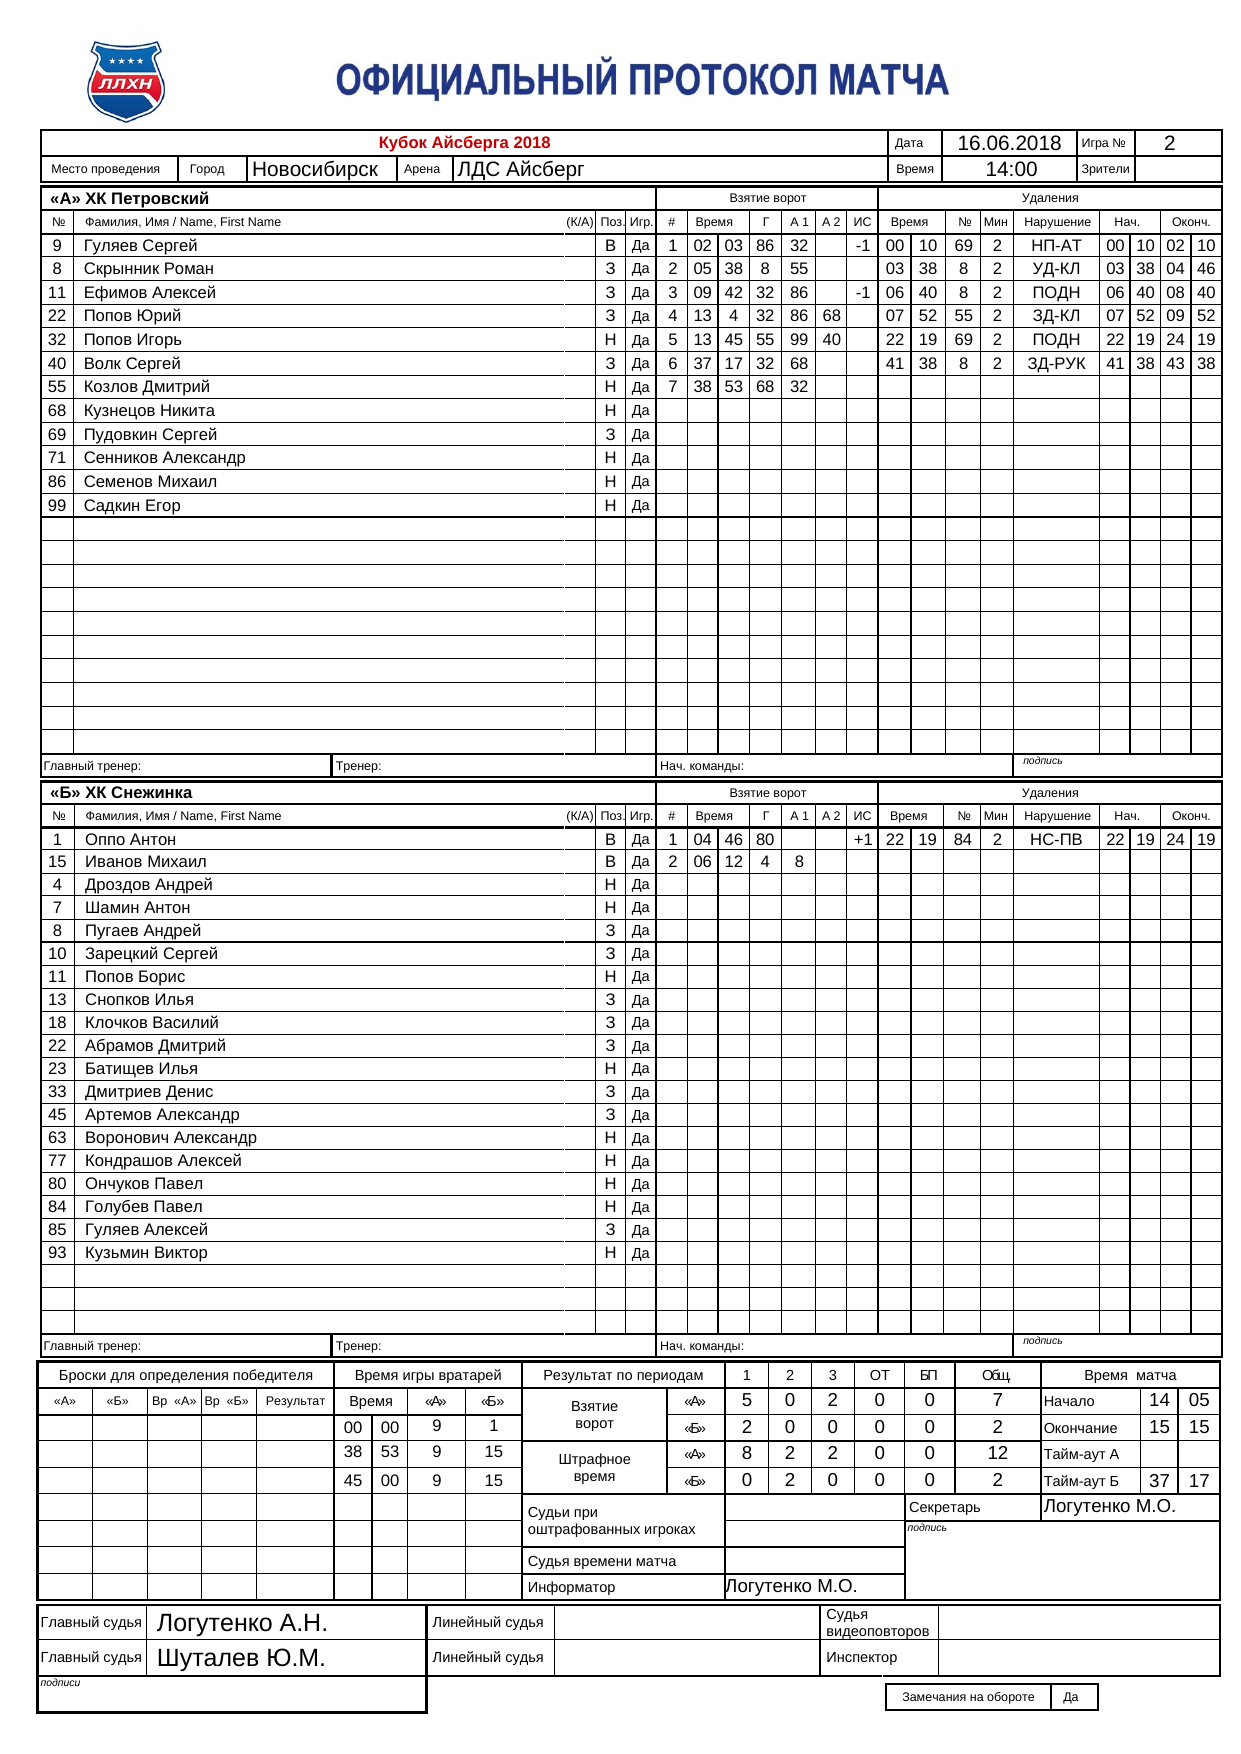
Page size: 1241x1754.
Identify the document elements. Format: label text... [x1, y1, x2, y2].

table_cell [879, 423, 910, 445]
table_cell [782, 588, 815, 611]
table_cell [816, 470, 846, 493]
table_cell [39, 1494, 92, 1520]
table_cell [816, 1288, 846, 1310]
table_cell [657, 1150, 687, 1172]
table_cell [1100, 850, 1129, 872]
table_cell [688, 1242, 717, 1264]
table_cell [565, 730, 595, 753]
table_cell 43 [1161, 352, 1190, 374]
table_cell [782, 989, 815, 1011]
table_cell [750, 494, 781, 516]
table_cell [93, 1416, 147, 1440]
table_cell [257, 1468, 333, 1493]
table_cell Да [626, 943, 655, 964]
table_cell [944, 1173, 980, 1195]
table_cell [596, 565, 625, 587]
table_cell [1014, 541, 1099, 564]
table_cell [750, 1219, 781, 1241]
table_cell 0 [726, 1468, 768, 1493]
table_cell [1192, 1265, 1221, 1287]
table_cell [981, 494, 1013, 516]
table_cell [596, 1265, 625, 1287]
table_cell Дмитриев Денис [75, 1081, 564, 1103]
table_cell [1014, 730, 1099, 753]
table_cell [688, 1012, 717, 1033]
table_cell [1192, 588, 1221, 611]
table_cell [981, 588, 1013, 611]
table_cell 24 [1161, 328, 1190, 351]
table_cell Логутенко М.О. [1042, 1495, 1219, 1520]
table_cell 15 [42, 850, 74, 872]
table_cell [912, 588, 945, 611]
table_cell Да [626, 1173, 655, 1195]
table_cell [93, 1494, 147, 1520]
table_cell [750, 1012, 781, 1033]
table_cell Фамилия, Имя / Name, First Name [74, 211, 565, 233]
table_cell [981, 1081, 1013, 1103]
table_cell [93, 1441, 147, 1467]
table_cell [1161, 399, 1190, 422]
table_cell [1161, 896, 1190, 918]
table_cell Козлов Дмитрий [74, 376, 564, 398]
table_cell [1192, 1150, 1221, 1172]
table_cell [782, 565, 815, 587]
table_cell [1161, 659, 1190, 682]
table_cell [981, 1012, 1013, 1033]
table_cell [688, 588, 717, 611]
table_cell Мин [981, 805, 1013, 826]
table_cell [1131, 659, 1160, 682]
table_cell [1100, 376, 1129, 398]
table_cell 68 [42, 399, 73, 422]
table_cell [1192, 494, 1221, 516]
table_cell [1161, 376, 1190, 398]
table_cell 68 [782, 352, 815, 374]
table_cell [688, 470, 717, 493]
table_cell Инспектор [821, 1640, 938, 1675]
table_cell [1014, 1104, 1099, 1126]
table_cell Ончуков Павел [75, 1173, 564, 1195]
table_cell 40 [1192, 281, 1221, 303]
table_cell Новосибирск [248, 157, 396, 181]
table_cell [657, 518, 687, 540]
table_cell 32 [750, 305, 781, 327]
table_cell [1131, 636, 1160, 658]
table_cell З [596, 423, 625, 445]
table_cell [1161, 1035, 1190, 1057]
table_cell [981, 399, 1013, 422]
table_cell [148, 1574, 201, 1599]
table_cell [719, 896, 749, 918]
table_cell [1014, 1127, 1099, 1149]
table_cell [1131, 1265, 1160, 1287]
table_cell [879, 920, 910, 941]
table_cell 37 [688, 352, 717, 374]
table_header Замечания на обороте [887, 1685, 1050, 1709]
table_cell [1014, 1196, 1099, 1218]
table_cell [1014, 1288, 1099, 1310]
table_cell [466, 1494, 521, 1520]
table_cell Да [626, 1242, 655, 1264]
table_cell 38 [1192, 352, 1221, 374]
table_cell [1100, 1219, 1129, 1241]
table_cell [688, 423, 717, 445]
table_cell 2 [657, 850, 687, 872]
table_cell [74, 659, 564, 682]
table_cell [912, 1035, 943, 1057]
table_cell ЗД-РУК [1014, 352, 1099, 374]
table_cell [202, 1521, 256, 1546]
table_cell 0 [905, 1442, 954, 1467]
table_cell [782, 518, 815, 540]
table_cell 06 [879, 281, 910, 303]
table_cell Г [750, 805, 781, 826]
table_cell [626, 612, 655, 634]
table_cell 00 [335, 1416, 371, 1440]
table_cell [688, 1265, 717, 1287]
table_cell [74, 518, 564, 540]
table_cell 17 [1179, 1468, 1219, 1493]
table_cell [1161, 1150, 1190, 1172]
table_cell [565, 281, 595, 303]
table_header 1 [726, 1363, 768, 1387]
table_cell [1100, 518, 1129, 540]
table_cell [1192, 1104, 1221, 1126]
table_cell 06 [688, 850, 717, 872]
table_cell [1192, 920, 1221, 941]
table_cell [335, 1574, 371, 1599]
table_cell [596, 1288, 625, 1310]
table_cell Н [596, 1150, 625, 1172]
table_cell [626, 730, 655, 753]
table_cell [1131, 446, 1160, 469]
table_cell [565, 966, 595, 987]
table_cell [565, 305, 595, 327]
table_cell [847, 257, 877, 280]
table_cell [912, 470, 945, 493]
table_cell [981, 920, 1013, 941]
table_cell подпись [1014, 1335, 1221, 1356]
table_cell [408, 1521, 465, 1546]
table_cell [1161, 850, 1190, 872]
table_cell [1192, 683, 1221, 706]
table_cell Да [626, 829, 655, 849]
table_cell [565, 1127, 595, 1149]
table_cell 05 [688, 257, 717, 280]
table_cell [912, 1150, 943, 1172]
table_cell [847, 423, 877, 445]
table_cell Воронович Александр [75, 1127, 564, 1149]
table_cell [1136, 157, 1221, 181]
table_cell [782, 707, 815, 729]
table_header Дата [889, 131, 941, 155]
table_cell [1014, 470, 1099, 493]
table_cell [1192, 612, 1221, 634]
table_cell [816, 257, 846, 280]
table_cell Волк Сергей [74, 352, 564, 374]
table_cell 55 [782, 257, 815, 280]
table_cell [816, 235, 846, 256]
table_cell Н [596, 1058, 625, 1079]
table_cell Время [879, 805, 943, 826]
table_cell [981, 636, 1013, 658]
table_cell [565, 683, 595, 706]
table_cell [565, 659, 595, 682]
table_cell [1131, 989, 1160, 1011]
table_cell [719, 920, 749, 941]
table_cell [1014, 1058, 1099, 1079]
table_cell [912, 707, 945, 729]
table_cell Нач. [1100, 805, 1160, 826]
table_cell [847, 1196, 877, 1218]
table_cell [750, 1288, 781, 1310]
table_cell [565, 541, 595, 564]
table_cell Да [626, 1012, 655, 1033]
table_cell [1014, 446, 1099, 469]
table_cell [1014, 1012, 1099, 1033]
table_cell [944, 1104, 980, 1126]
table_cell подпись [1014, 755, 1221, 776]
table_cell [981, 1150, 1013, 1172]
table_cell [1014, 423, 1099, 445]
table_cell [912, 636, 945, 658]
table_cell [1161, 874, 1190, 895]
table_cell 1 [657, 829, 687, 849]
table_header БП [905, 1363, 954, 1387]
table_cell [626, 683, 655, 706]
table_cell [565, 829, 595, 849]
table_cell [1192, 1242, 1221, 1264]
table_cell [657, 494, 687, 516]
table_cell подпись [906, 1522, 1219, 1599]
table_header «Б» ХК Снежинка [42, 783, 655, 803]
table_cell [944, 1150, 980, 1172]
table_cell [912, 612, 945, 634]
table_cell [912, 966, 943, 987]
table_header Игра № [1078, 131, 1134, 155]
table_cell Н [596, 1196, 625, 1218]
table_cell [596, 636, 625, 658]
table_cell Н [596, 874, 625, 895]
table_cell 69 [946, 328, 980, 351]
table_cell Результат [257, 1389, 333, 1413]
table_cell [912, 446, 945, 469]
table_cell [657, 966, 687, 987]
table_cell [565, 376, 595, 398]
table_cell 6 [657, 352, 687, 374]
table_cell Линейный судья [428, 1640, 554, 1675]
table_cell [565, 1035, 595, 1057]
table_cell [74, 683, 564, 706]
table_cell [1100, 1035, 1129, 1057]
table_cell [657, 730, 687, 753]
table_cell Время [688, 805, 749, 826]
table_cell [657, 874, 687, 895]
table_cell [202, 1494, 256, 1520]
table_cell [782, 896, 815, 918]
table_cell [816, 399, 846, 422]
table_cell [1014, 874, 1099, 895]
table_cell [912, 494, 945, 516]
table_cell [816, 281, 846, 303]
table_cell [719, 1150, 749, 1172]
table_cell [912, 565, 945, 587]
table_cell Семенов Михаил [74, 470, 564, 493]
table_cell [847, 470, 877, 493]
table_cell Нач. команды: [657, 1335, 1012, 1356]
table_cell [1131, 707, 1160, 729]
table_cell [657, 588, 687, 611]
table_cell [408, 1547, 465, 1573]
table_cell [816, 850, 846, 872]
table_cell [944, 1035, 980, 1057]
table_cell [1161, 446, 1190, 469]
table_cell [816, 636, 846, 658]
table_cell [981, 541, 1013, 564]
table_cell [1014, 850, 1099, 872]
table_cell Да [626, 1219, 655, 1241]
table_cell [912, 1173, 943, 1195]
table_cell Оконч. [1161, 805, 1221, 826]
table_cell [1100, 636, 1129, 658]
table_cell [1014, 896, 1099, 918]
table_cell [981, 874, 1013, 895]
table_cell [981, 989, 1013, 1011]
table_cell [1192, 423, 1221, 445]
table_cell [847, 446, 877, 469]
table_cell [879, 966, 910, 987]
table_cell 2 [726, 1415, 768, 1440]
table_cell [1014, 659, 1099, 682]
table_cell [1100, 612, 1129, 634]
table_cell [42, 588, 73, 611]
table_cell [879, 874, 910, 895]
table_cell [1014, 1219, 1099, 1241]
table_cell [912, 850, 943, 872]
table_cell [1192, 1127, 1221, 1149]
table_cell Да [626, 328, 655, 351]
table_cell [257, 1574, 333, 1599]
table_cell № [946, 211, 980, 233]
table_cell [981, 943, 1013, 964]
table_cell [912, 920, 943, 941]
table_cell [912, 943, 943, 964]
table_cell [1131, 1104, 1160, 1126]
table_cell 12 [719, 850, 749, 872]
table_cell [1141, 1441, 1177, 1467]
table_cell [912, 896, 943, 918]
table_cell 40 [42, 352, 73, 374]
table_cell [1131, 1173, 1160, 1195]
table_cell [912, 423, 945, 445]
table_cell 14:00 [943, 157, 1076, 181]
table_cell [1131, 399, 1160, 422]
table_cell 32 [750, 352, 781, 374]
table_cell [879, 636, 910, 658]
table_cell З [596, 257, 625, 280]
table_cell Начало [1042, 1389, 1140, 1413]
table_cell [1131, 1242, 1160, 1264]
table_cell А 1 [782, 805, 815, 826]
table_cell 38 [335, 1441, 371, 1467]
table_cell 5 [726, 1389, 768, 1413]
table_cell [816, 1242, 846, 1264]
table_cell Да [626, 470, 655, 493]
table_cell [750, 874, 781, 895]
table_cell [596, 588, 625, 611]
table_cell Шуталев Ю.М. [147, 1640, 425, 1675]
table_cell В [596, 850, 625, 872]
table_cell [565, 235, 595, 256]
table_cell Да [626, 920, 655, 941]
table_cell Да [626, 281, 655, 303]
table_cell [879, 707, 910, 729]
table_cell [782, 1288, 815, 1310]
table_cell Н [596, 1127, 625, 1149]
table_cell З [596, 1035, 625, 1057]
table_cell [1014, 707, 1099, 729]
table_cell 33 [42, 1081, 74, 1103]
table_cell [1192, 470, 1221, 493]
table_cell [75, 1288, 564, 1310]
table_cell [847, 1242, 877, 1264]
table_cell [782, 1219, 815, 1241]
table_cell Пудовкин Сергей [74, 423, 564, 445]
table_cell [148, 1441, 201, 1467]
table_cell [944, 1081, 980, 1103]
table_cell [879, 730, 910, 753]
table_cell [1192, 874, 1221, 895]
table_cell [782, 920, 815, 941]
table_header Время матча [1042, 1363, 1219, 1387]
table_cell [946, 494, 980, 516]
table_cell Логутенко М.О. [726, 1575, 904, 1599]
table_cell [719, 1081, 749, 1103]
table_cell [719, 1104, 749, 1126]
table_cell 4 [42, 874, 74, 895]
table_cell [946, 423, 980, 445]
table_cell 8 [946, 257, 980, 280]
table_cell [1100, 541, 1129, 564]
table_cell [688, 494, 717, 516]
table_cell [1192, 446, 1221, 469]
table_cell 2 [981, 235, 1013, 256]
table_cell ПОДН [1014, 328, 1099, 351]
table_cell 24 [1161, 829, 1190, 849]
table_cell # [657, 211, 687, 233]
table_cell [1192, 1012, 1221, 1033]
table_cell [847, 588, 877, 611]
table_cell № [944, 805, 980, 826]
table_cell [373, 1574, 407, 1599]
table_cell [688, 1035, 717, 1057]
table_cell [1131, 730, 1160, 753]
table_cell [816, 494, 846, 516]
table_cell [596, 707, 625, 729]
table_cell 2 [769, 1468, 811, 1493]
table_cell [847, 730, 877, 753]
table_cell [816, 659, 846, 682]
table_cell [879, 1081, 910, 1103]
table_cell 06 [1100, 281, 1129, 303]
table_cell Тайм-аут Б [1042, 1468, 1140, 1493]
table_cell [750, 470, 781, 493]
table_cell [1192, 1196, 1221, 1218]
table_cell [565, 565, 595, 587]
table_cell Да [626, 966, 655, 987]
table_cell 22 [879, 328, 910, 351]
table_cell [1161, 541, 1190, 564]
table_cell Время [879, 211, 945, 233]
table_cell [816, 541, 846, 564]
table_cell [1192, 943, 1221, 964]
table_cell 4 [719, 305, 749, 327]
table_cell Да [626, 446, 655, 469]
table_cell 03 [719, 235, 749, 256]
table_cell [1192, 1173, 1221, 1195]
table_cell [1100, 707, 1129, 729]
table_cell [688, 874, 717, 895]
table_cell # [657, 805, 687, 826]
table_cell [944, 920, 980, 941]
table_cell [657, 1012, 687, 1033]
table_cell 46 [719, 829, 749, 849]
table_cell 32 [750, 281, 781, 303]
table_cell [981, 1104, 1013, 1126]
table_cell [879, 1242, 910, 1264]
table_cell [782, 874, 815, 895]
table_cell [981, 376, 1013, 398]
table_cell [1192, 1081, 1221, 1103]
table_cell 63 [42, 1127, 74, 1149]
table_cell [1014, 966, 1099, 987]
table_cell [1014, 1081, 1099, 1103]
table_cell [719, 1265, 749, 1287]
table_cell З [596, 1081, 625, 1103]
table_cell 2 [981, 257, 1013, 280]
table_cell [565, 352, 595, 374]
table_cell Да [626, 1081, 655, 1103]
table_cell [74, 636, 564, 658]
table_cell З [596, 281, 625, 303]
table_cell [657, 989, 687, 1011]
table_cell [1192, 1288, 1221, 1310]
table_cell [1131, 541, 1160, 564]
table_cell [879, 659, 910, 682]
table_cell 9 [408, 1468, 465, 1493]
table_cell [946, 376, 980, 398]
table_cell [847, 850, 877, 872]
table_cell [750, 1081, 781, 1103]
table_cell [879, 1265, 910, 1287]
table_cell [1014, 683, 1099, 706]
table_cell [981, 683, 1013, 706]
table_cell [1161, 683, 1190, 706]
table_cell [93, 1574, 147, 1599]
table_cell [719, 1311, 749, 1333]
table_cell Н [596, 966, 625, 987]
table_cell [816, 1173, 846, 1195]
table_cell [657, 399, 687, 422]
table_cell Шамин Антон [75, 896, 564, 918]
table_cell Информатор [523, 1575, 724, 1599]
table_cell [373, 1521, 407, 1546]
table_cell Главный тренер: [42, 755, 330, 776]
table_cell [782, 1265, 815, 1287]
table_cell [719, 588, 749, 611]
table_cell [883, 1677, 1220, 1681]
table_cell [726, 1521, 904, 1546]
table_cell 09 [1161, 305, 1190, 327]
table_cell [719, 707, 749, 729]
table_cell 40 [816, 328, 846, 351]
table_cell [257, 1416, 333, 1440]
table_cell [879, 541, 910, 564]
table_cell [946, 659, 980, 682]
table_cell [1192, 850, 1221, 872]
table_cell [816, 707, 846, 729]
table_cell [1131, 423, 1160, 445]
table_cell 2 [812, 1389, 854, 1413]
table_cell [1014, 636, 1099, 658]
table_cell 7 [956, 1389, 1040, 1413]
table_cell Фамилия, Имя / Name, First Name [75, 805, 565, 826]
table_cell [912, 1058, 943, 1079]
table_cell [688, 565, 717, 587]
table_cell [750, 518, 781, 540]
table_cell А 1 [782, 211, 815, 233]
table_cell 0 [769, 1389, 811, 1413]
table_cell 71 [42, 446, 73, 469]
table_cell [626, 707, 655, 729]
table_cell [1131, 612, 1160, 634]
table_cell «А» [39, 1389, 92, 1413]
table_cell 0 [812, 1468, 854, 1493]
table_cell [1161, 588, 1190, 611]
table_cell Судья видеоповторов [821, 1606, 938, 1639]
table_cell [847, 1150, 877, 1172]
table_cell [1100, 920, 1129, 941]
table_cell 08 [1161, 281, 1190, 303]
table_cell [782, 1196, 815, 1218]
table_cell [944, 1012, 980, 1033]
table_cell Окончание [1042, 1415, 1140, 1440]
table_cell [782, 470, 815, 493]
table_cell [1100, 1242, 1129, 1264]
table_cell [626, 518, 655, 540]
table_cell [912, 1081, 943, 1103]
table_cell [879, 1173, 910, 1195]
table_cell 07 [1100, 305, 1129, 327]
table_cell 18 [42, 1012, 74, 1033]
table_cell Н [596, 446, 625, 469]
table_cell Садкин Егор [74, 494, 564, 516]
table_cell Кондрашов Алексей [75, 1150, 564, 1172]
table_cell [1131, 683, 1160, 706]
table_cell 8 [946, 281, 980, 303]
table_cell [42, 518, 73, 540]
table_cell [688, 1058, 717, 1079]
table_cell 10 [912, 235, 945, 256]
table_cell [981, 1219, 1013, 1241]
table_cell [565, 494, 595, 516]
table_cell 1 [42, 829, 74, 849]
table_cell [750, 541, 781, 564]
table_cell «Б» [93, 1389, 147, 1413]
table_cell [816, 683, 846, 706]
table_cell [1100, 1058, 1129, 1079]
table_cell [626, 1311, 655, 1333]
table_cell [816, 1104, 846, 1126]
table_cell [1131, 850, 1160, 872]
table_cell [981, 1265, 1013, 1287]
table_cell [847, 683, 877, 706]
table_cell [688, 659, 717, 682]
table_cell [1131, 1288, 1160, 1310]
table_cell [565, 1265, 595, 1287]
table_cell [1100, 1127, 1129, 1149]
table_cell [1131, 896, 1160, 918]
table_cell 45 [719, 328, 749, 351]
table_cell Секретарь [906, 1495, 1040, 1520]
table_cell [565, 707, 595, 729]
table_cell Н [596, 896, 625, 918]
table_cell [657, 659, 687, 682]
table_cell [750, 1265, 781, 1287]
table_cell 0 [905, 1389, 954, 1413]
table_cell 19 [912, 829, 943, 849]
table_cell [626, 1265, 655, 1287]
table_cell [657, 423, 687, 445]
table_cell [657, 612, 687, 634]
table_cell [816, 896, 846, 918]
table_cell [719, 1035, 749, 1057]
table_cell [688, 1311, 717, 1333]
table_cell Да [626, 1150, 655, 1172]
table_cell [688, 1081, 717, 1103]
table_cell +1 [847, 829, 877, 849]
table_cell Н [596, 1242, 625, 1264]
table_cell 2 [812, 1442, 854, 1467]
table_cell [257, 1441, 333, 1467]
table_cell [847, 376, 877, 398]
table_cell 17 [719, 352, 749, 374]
table_cell [1099, 1682, 1220, 1711]
table_cell [719, 470, 749, 493]
table_cell [596, 659, 625, 682]
table_cell [39, 1521, 92, 1546]
table_cell [912, 376, 945, 398]
table_cell [1100, 683, 1129, 706]
table_cell [847, 328, 877, 351]
table_cell Нач. команды: [657, 755, 1012, 776]
table_cell [1192, 518, 1221, 540]
table_cell [981, 896, 1013, 918]
table_cell 68 [750, 376, 781, 398]
table_cell [719, 1012, 749, 1033]
table_cell -1 [847, 281, 877, 303]
table_cell [74, 565, 564, 587]
table_cell [847, 1288, 877, 1310]
table_cell [75, 1265, 564, 1287]
table_cell [879, 943, 910, 964]
table_cell [750, 588, 781, 611]
table_cell 0 [855, 1442, 904, 1467]
table_cell [1100, 730, 1129, 753]
table_cell [1192, 966, 1221, 987]
table_cell [879, 446, 910, 469]
table_cell [719, 659, 749, 682]
table_cell [1161, 989, 1190, 1011]
table_cell Кузнецов Никита [74, 399, 564, 422]
table_cell [1100, 966, 1129, 987]
table_cell 93 [42, 1242, 74, 1264]
table_header Взятие ворот [657, 783, 877, 803]
table_cell [912, 1104, 943, 1126]
table_cell Поз. [596, 211, 625, 233]
table_cell [719, 943, 749, 964]
table_cell [750, 446, 781, 469]
table_cell [466, 1547, 521, 1573]
table_cell [750, 1196, 781, 1218]
table_cell 02 [1161, 235, 1190, 256]
table_cell Арена [398, 157, 452, 181]
table_cell Н [596, 1173, 625, 1195]
table_cell [750, 920, 781, 941]
table_cell [816, 1150, 846, 1172]
table_cell 40 [912, 281, 945, 303]
table_cell Клочков Василий [75, 1012, 564, 1033]
table_cell [1161, 565, 1190, 587]
table_cell [688, 399, 717, 422]
table_cell 2 [981, 305, 1013, 327]
table_cell [1014, 518, 1099, 540]
table_cell [782, 1127, 815, 1149]
table_cell [257, 1521, 333, 1546]
table_cell Да [626, 352, 655, 374]
table_cell [847, 1012, 877, 1033]
table_cell [944, 1288, 980, 1310]
table_cell 15 [466, 1441, 521, 1467]
table_cell [719, 1058, 749, 1079]
table_cell Мин [981, 211, 1013, 233]
table_cell Гуляев Сергей [74, 235, 564, 256]
table_cell 41 [879, 352, 910, 374]
table_cell ЗД-КЛ [1014, 305, 1099, 327]
table_cell [688, 1104, 717, 1126]
table_cell [879, 1127, 910, 1149]
table_cell [750, 989, 781, 1011]
table_cell [1161, 612, 1190, 634]
table_cell [944, 1127, 980, 1149]
table_cell Голубев Павел [75, 1196, 564, 1218]
table_cell 2 [981, 281, 1013, 303]
table_cell № [42, 211, 73, 233]
table_cell [944, 896, 980, 918]
table_cell Судья времени матча [523, 1548, 724, 1573]
table_cell 19 [1192, 328, 1221, 351]
table_cell [944, 1311, 980, 1333]
table_cell [750, 707, 781, 729]
table_cell 86 [42, 470, 73, 493]
table_cell 8 [946, 352, 980, 374]
table_cell 19 [1192, 829, 1221, 849]
table_cell 9 [408, 1441, 465, 1467]
table_cell [657, 1196, 687, 1218]
table_cell [1161, 470, 1190, 493]
table_cell [688, 896, 717, 918]
table_cell А 2 [816, 211, 846, 233]
table_cell 69 [42, 423, 73, 445]
table_cell 13 [688, 328, 717, 351]
table_cell [816, 612, 846, 634]
table_cell 19 [912, 328, 945, 351]
table_cell [782, 399, 815, 422]
table_cell [879, 1219, 910, 1241]
table_cell [750, 1035, 781, 1057]
table_cell [879, 588, 910, 611]
table_cell [1192, 376, 1221, 398]
table_cell [879, 1288, 910, 1310]
table_cell 19 [1131, 328, 1160, 351]
table_header 16.06.2018 [943, 131, 1076, 155]
table_cell Н [596, 376, 625, 398]
table_cell 84 [944, 829, 980, 849]
table_cell [688, 1288, 717, 1310]
table_cell [1192, 989, 1221, 1011]
table_cell [657, 1081, 687, 1103]
table_cell [946, 636, 980, 658]
table_cell Да [626, 257, 655, 280]
table_cell 07 [879, 305, 910, 327]
table_cell [847, 920, 877, 941]
table_cell [879, 612, 910, 634]
table_cell [148, 1521, 201, 1546]
table_cell 32 [782, 376, 815, 398]
table_cell [657, 1288, 687, 1310]
table_cell [912, 541, 945, 564]
table_cell 80 [42, 1173, 74, 1195]
table_cell [981, 730, 1013, 753]
table_cell 38 [912, 257, 945, 280]
table_cell Город [179, 157, 246, 181]
table_cell [657, 896, 687, 918]
table_cell 4 [657, 305, 687, 327]
table_cell Время [335, 1389, 407, 1413]
table_cell [1161, 1173, 1190, 1195]
table_cell [39, 1416, 92, 1440]
table_cell [750, 896, 781, 918]
table_cell Да [626, 1127, 655, 1149]
table_cell [719, 423, 749, 445]
table_cell 41 [1100, 352, 1129, 374]
table_cell 12 [956, 1442, 1040, 1467]
table_cell [1100, 494, 1129, 516]
table_cell [202, 1441, 256, 1467]
table_cell 00 [373, 1416, 407, 1440]
table_cell [816, 874, 846, 895]
table_cell [944, 850, 980, 872]
table_cell [93, 1468, 147, 1493]
table_cell 00 [1100, 235, 1129, 256]
table_cell Время [688, 211, 749, 233]
table_cell [847, 612, 877, 634]
table_cell [1192, 565, 1221, 587]
table_cell 19 [1131, 829, 1160, 849]
table_cell [981, 470, 1013, 493]
table_cell 1 [466, 1416, 521, 1440]
table_cell 84 [42, 1196, 74, 1218]
table_cell 8 [42, 257, 73, 280]
table_cell [626, 541, 655, 564]
table_cell [1100, 943, 1129, 964]
table_header «А» ХК Петровский [42, 188, 655, 209]
table_cell 02 [688, 235, 717, 256]
table_cell Иванов Михаил [75, 850, 564, 872]
table_cell [565, 1081, 595, 1103]
table_cell [565, 1173, 595, 1195]
table_cell [466, 1574, 521, 1599]
table_cell [39, 1547, 92, 1573]
table_cell [1161, 707, 1190, 729]
table_cell [1014, 989, 1099, 1011]
table_cell Сенников Александр [74, 446, 564, 469]
table_cell 14 [1141, 1389, 1177, 1413]
table_cell [42, 636, 73, 658]
table_header Взятие ворот [657, 188, 877, 209]
table_cell [750, 1150, 781, 1172]
table_cell [42, 1265, 74, 1287]
table_cell [657, 446, 687, 469]
table_cell [847, 494, 877, 516]
table_cell [782, 1150, 815, 1172]
table_cell Время [889, 157, 941, 181]
table_cell [719, 1242, 749, 1264]
table_cell [1014, 943, 1099, 964]
table_cell [879, 518, 910, 540]
table_cell [1100, 1173, 1129, 1195]
table_cell [750, 659, 781, 682]
table_cell [981, 850, 1013, 872]
table_cell [1131, 376, 1160, 398]
table_cell [944, 1219, 980, 1241]
table_cell [944, 989, 980, 1011]
table_cell Да [626, 376, 655, 398]
table_cell 86 [782, 305, 815, 327]
table_cell [1131, 1219, 1160, 1241]
table_cell [1014, 1035, 1099, 1057]
table_cell [1161, 1058, 1190, 1079]
table_cell [879, 1196, 910, 1218]
table_cell Да [626, 305, 655, 327]
table_cell [946, 446, 980, 469]
table_cell [847, 1127, 877, 1149]
table_cell 2 [769, 1442, 811, 1467]
table_cell 9 [408, 1416, 465, 1440]
table_cell Н [596, 328, 625, 351]
table_cell [782, 636, 815, 658]
table_cell 52 [1131, 305, 1160, 327]
table_header Результат по периодам [523, 1363, 724, 1387]
table_cell 5 [657, 328, 687, 351]
table_cell [1131, 470, 1160, 493]
table_cell 45 [335, 1468, 371, 1493]
table_cell [1014, 1311, 1099, 1333]
table_cell [1014, 612, 1099, 634]
table_cell [657, 636, 687, 658]
table_cell [816, 1081, 846, 1103]
table_cell [847, 989, 877, 1011]
table_cell [1161, 1242, 1190, 1264]
table_cell «Б » [466, 1389, 521, 1413]
table_cell [847, 966, 877, 987]
table_cell 38 [688, 376, 717, 398]
table_cell 10 [1192, 235, 1221, 256]
table_cell [847, 896, 877, 918]
table_cell ЛДС Айсберг [454, 157, 887, 181]
table_cell З [596, 1219, 625, 1241]
table_cell [719, 1173, 749, 1195]
table_cell [1192, 730, 1221, 753]
table_cell [74, 588, 564, 611]
table_cell [202, 1416, 256, 1440]
table_header 3 [812, 1363, 854, 1387]
table_cell [1161, 1265, 1190, 1287]
table_cell [42, 541, 73, 564]
table_cell [946, 612, 980, 634]
table_header Удаления [879, 783, 1221, 803]
table_cell [148, 1494, 201, 1520]
table_cell [816, 1196, 846, 1218]
table_cell [1014, 1150, 1099, 1172]
table_cell Главный тренер: [42, 1335, 330, 1356]
table_cell № [42, 805, 74, 826]
table_cell 38 [1131, 257, 1160, 280]
table_cell 38 [719, 257, 749, 280]
table_cell [946, 518, 980, 540]
table_cell [782, 659, 815, 682]
table_cell 85 [42, 1219, 74, 1241]
table_cell [944, 874, 980, 895]
table_cell [657, 683, 687, 706]
table_cell [42, 612, 73, 634]
table_cell [657, 1242, 687, 1264]
table_cell [596, 1311, 625, 1333]
table_cell 09 [688, 281, 717, 303]
table_cell [816, 1058, 846, 1079]
table_cell [750, 730, 781, 753]
table_cell [750, 1311, 781, 1333]
table_cell Нарушение [1014, 805, 1099, 826]
table_cell 0 [905, 1468, 954, 1493]
table_cell 0 [855, 1415, 904, 1440]
table_cell [42, 1288, 74, 1310]
table_cell [912, 518, 945, 540]
table_cell Место проведения [42, 157, 177, 181]
table_cell [565, 1288, 595, 1310]
table_cell [565, 1311, 595, 1333]
table_cell [816, 518, 846, 540]
table_cell 77 [42, 1150, 74, 1172]
table_cell [750, 565, 781, 587]
table_cell [1131, 1012, 1160, 1033]
table_cell [1100, 1311, 1129, 1333]
table_cell [1161, 1196, 1190, 1218]
table_cell [816, 920, 846, 941]
table_cell [981, 446, 1013, 469]
table_cell 55 [750, 328, 781, 351]
table_cell [944, 1058, 980, 1079]
table_cell 03 [879, 257, 910, 280]
table_cell [816, 588, 846, 611]
table_cell [879, 683, 910, 706]
table_cell Попов Борис [75, 966, 564, 987]
table_cell [847, 399, 877, 422]
table_cell [912, 1012, 943, 1033]
table_cell Оконч. [1161, 211, 1221, 233]
table_cell Батищев Илья [75, 1058, 564, 1079]
table_cell Н [596, 399, 625, 422]
table_cell [912, 1265, 943, 1287]
table_cell [782, 1035, 815, 1057]
table_cell [879, 989, 910, 1011]
table_cell [719, 989, 749, 1011]
table_header Броски для определения победителя [39, 1363, 333, 1387]
table_cell Н [596, 494, 625, 516]
table_cell [42, 565, 73, 587]
table_cell [750, 636, 781, 658]
table_cell [1192, 1219, 1221, 1241]
table_cell «А» [668, 1442, 724, 1467]
table_cell [879, 1058, 910, 1079]
table_cell 1 [657, 235, 687, 256]
table_cell [335, 1521, 371, 1546]
table_cell Тайм-аут А [1042, 1441, 1140, 1467]
table_cell 10 [1131, 235, 1160, 256]
table_cell [657, 541, 687, 564]
table_cell [879, 1311, 910, 1333]
table_cell подписи [39, 1677, 425, 1711]
table_cell [879, 1150, 910, 1172]
table_cell 15 [1141, 1415, 1177, 1440]
table_cell 46 [1192, 257, 1221, 280]
table_cell [879, 376, 910, 398]
table_cell [657, 1265, 687, 1287]
table_cell [719, 399, 749, 422]
table_cell НП-АТ [1014, 235, 1099, 256]
table_cell [879, 850, 910, 872]
table_cell [946, 470, 980, 493]
table_cell [1131, 518, 1160, 540]
table_cell [981, 1242, 1013, 1264]
table_cell [750, 1127, 781, 1149]
table_cell [847, 1035, 877, 1057]
table_cell 22 [1100, 829, 1129, 849]
table_cell [782, 1311, 815, 1333]
table_cell [1131, 1196, 1160, 1218]
table_cell Артемов Александр [75, 1104, 564, 1126]
table_cell [565, 1150, 595, 1172]
table_cell [202, 1574, 256, 1599]
table_cell [981, 423, 1013, 445]
table_cell [719, 446, 749, 469]
table_cell [782, 1058, 815, 1079]
table_cell Главный судья [39, 1640, 146, 1675]
table_cell [657, 1127, 687, 1149]
table_cell 8 [42, 920, 74, 941]
table_cell Да [626, 399, 655, 422]
table_cell Поз. [596, 805, 625, 826]
table_cell [1131, 1127, 1160, 1149]
table_cell [879, 1104, 910, 1126]
table_cell [466, 1521, 521, 1546]
table_cell [750, 423, 781, 445]
table_cell 37 [1141, 1468, 1177, 1493]
table_cell [944, 1265, 980, 1287]
table_cell [1014, 920, 1099, 941]
table_cell 2 [981, 829, 1013, 849]
table_cell А 2 [816, 805, 846, 826]
table_cell [726, 1495, 904, 1520]
table_cell [74, 707, 564, 729]
table_cell [688, 920, 717, 941]
table_cell [1161, 1104, 1190, 1126]
table_cell [847, 943, 877, 964]
table_cell [74, 612, 564, 634]
table_cell [75, 1311, 564, 1333]
table_cell [719, 874, 749, 895]
table_cell [565, 1104, 595, 1126]
table_cell [782, 683, 815, 706]
table_cell [981, 1173, 1013, 1195]
table_cell «А» [668, 1389, 724, 1413]
table_cell [657, 565, 687, 587]
table_cell [879, 896, 910, 918]
table_cell [688, 683, 717, 706]
table_cell 11 [42, 281, 73, 303]
table_cell З [596, 1012, 625, 1033]
table_cell [816, 1311, 846, 1333]
table_cell [816, 829, 846, 849]
table_cell 00 [879, 235, 910, 256]
table_cell [565, 399, 595, 422]
table_cell [1161, 518, 1190, 540]
table_cell [847, 541, 877, 564]
table_cell 11 [42, 966, 74, 987]
table_cell [1192, 541, 1221, 564]
table_cell Линейный судья [428, 1606, 554, 1639]
table_cell [1100, 470, 1129, 493]
table_cell 4 [750, 850, 781, 872]
table_cell [816, 1035, 846, 1057]
table_cell [1161, 1127, 1190, 1149]
table_cell [879, 399, 910, 422]
table_cell Зрители [1078, 157, 1134, 181]
table_cell 86 [750, 235, 781, 256]
table_cell [688, 1219, 717, 1241]
table_cell 38 [1131, 352, 1160, 374]
table_cell [657, 707, 687, 729]
table_cell [657, 1104, 687, 1126]
table_cell 22 [42, 305, 73, 327]
table_cell [719, 612, 749, 634]
table_cell [782, 1012, 815, 1033]
table_cell [944, 1196, 980, 1218]
table_cell [946, 541, 980, 564]
table_cell [719, 1288, 749, 1310]
table_cell Да [626, 989, 655, 1011]
table_cell Да [626, 1196, 655, 1218]
table_cell [981, 518, 1013, 540]
table_cell [946, 588, 980, 611]
table_cell [626, 588, 655, 611]
table_cell [596, 612, 625, 634]
table_cell [565, 518, 595, 540]
table_cell [596, 730, 625, 753]
table_cell 8 [750, 257, 781, 280]
table_cell [688, 1173, 717, 1195]
table_cell Зарецкий Сергей [75, 943, 564, 964]
table_cell [1192, 636, 1221, 658]
table_cell [688, 1150, 717, 1172]
table_cell [782, 494, 815, 516]
table_cell [816, 376, 846, 398]
table_cell [847, 1058, 877, 1079]
table_cell [1100, 1104, 1129, 1126]
table_header Да [1052, 1685, 1097, 1709]
table_cell [565, 896, 595, 918]
table_cell [93, 1547, 147, 1573]
table_cell [1131, 1081, 1160, 1103]
table_cell [879, 565, 910, 587]
table_header Кубок Айсберга 2018 [42, 131, 887, 155]
table_cell [847, 1173, 877, 1195]
table_cell 99 [42, 494, 73, 516]
table_cell [946, 730, 980, 753]
table_cell [750, 1173, 781, 1195]
table_cell З [596, 989, 625, 1011]
table_cell [1131, 1311, 1160, 1333]
table_cell [1014, 1173, 1099, 1195]
table_cell [719, 1127, 749, 1149]
table_cell [912, 683, 945, 706]
table_cell 15 [1179, 1415, 1219, 1440]
table_cell [750, 1242, 781, 1264]
table_cell [946, 565, 980, 587]
table_cell [879, 1035, 910, 1057]
table_cell ИС [847, 805, 877, 826]
table_cell [42, 683, 73, 706]
table_cell Да [626, 874, 655, 895]
table_cell [1161, 1219, 1190, 1241]
table_cell [1014, 494, 1099, 516]
table_cell [565, 446, 595, 469]
table_cell [944, 966, 980, 987]
table_cell [657, 1035, 687, 1057]
table_cell 8 [782, 850, 815, 872]
table_cell Да [626, 494, 655, 516]
table_cell З [596, 352, 625, 374]
table_cell [565, 1242, 595, 1264]
table_cell [847, 518, 877, 540]
table_cell [782, 612, 815, 634]
table_cell [750, 399, 781, 422]
table_cell Вр «Б» [202, 1389, 256, 1413]
table_cell [816, 423, 846, 445]
table_cell Попов Игорь [74, 328, 564, 351]
table_cell [565, 943, 595, 964]
table_cell Главный судья [39, 1606, 146, 1639]
table_cell [981, 1058, 1013, 1079]
table_cell [750, 966, 781, 987]
table_cell [981, 1311, 1013, 1333]
table_cell [847, 1311, 877, 1333]
table_header Время игры вратарей [335, 1363, 521, 1387]
table_cell Тренер: [333, 755, 655, 776]
table_cell 23 [42, 1058, 74, 1079]
table_cell [719, 636, 749, 658]
table_cell [1100, 1265, 1129, 1287]
table_cell [1192, 707, 1221, 729]
table_cell [847, 1104, 877, 1126]
table_cell 2 [981, 328, 1013, 351]
table_cell [565, 1012, 595, 1033]
table_cell [944, 943, 980, 964]
table_cell 0 [905, 1415, 954, 1440]
table_cell [688, 541, 717, 564]
table_cell [565, 1196, 595, 1218]
table_cell [719, 494, 749, 516]
table_cell [42, 730, 73, 753]
table_cell [847, 565, 877, 587]
table_cell Снопков Илья [75, 989, 564, 1011]
table_cell [1179, 1441, 1219, 1467]
table_cell [688, 446, 717, 469]
picture [5, 28, 1179, 129]
table_cell [42, 1311, 74, 1333]
table_cell 52 [1192, 305, 1221, 327]
table_header ОТ [855, 1363, 904, 1387]
table_cell [1014, 1265, 1099, 1287]
table_cell [626, 636, 655, 658]
table_cell 40 [1131, 281, 1160, 303]
table_cell З [596, 920, 625, 941]
table_cell [816, 943, 846, 964]
table_cell [719, 683, 749, 706]
table_cell [782, 1242, 815, 1264]
table_cell [847, 1265, 877, 1287]
table_cell 03 [1100, 257, 1129, 280]
table_cell [879, 1012, 910, 1033]
table_cell Взятие ворот [523, 1389, 666, 1440]
table_cell [688, 730, 717, 753]
table_cell [944, 1242, 980, 1264]
table_cell [750, 612, 781, 634]
table_cell 22 [42, 1035, 74, 1057]
table_cell В [596, 235, 625, 256]
table_cell ИС [847, 211, 877, 233]
table_cell [1014, 588, 1099, 611]
table_cell Нарушение [1014, 211, 1099, 233]
table_cell [688, 966, 717, 987]
table_cell [408, 1574, 465, 1599]
table_cell УД-КЛ [1014, 257, 1099, 280]
table_cell [657, 470, 687, 493]
table_cell 13 [42, 989, 74, 1011]
table_cell [719, 565, 749, 587]
table_cell [596, 518, 625, 540]
table_cell [93, 1521, 147, 1546]
table_cell 04 [1161, 257, 1190, 280]
table_cell 0 [855, 1389, 904, 1413]
table_cell [782, 1104, 815, 1126]
table_cell [1014, 1242, 1099, 1264]
table_cell 2 [956, 1415, 1040, 1440]
table_cell [1161, 730, 1190, 753]
table_cell [816, 1219, 846, 1241]
table_cell [912, 730, 945, 753]
table_cell [596, 683, 625, 706]
table_cell [39, 1468, 92, 1493]
table_cell [879, 494, 910, 516]
table_cell 38 [912, 352, 945, 374]
table_cell [1161, 1288, 1190, 1310]
table_cell [1192, 659, 1221, 682]
table_cell [1161, 1012, 1190, 1033]
table_cell 55 [42, 376, 73, 398]
table_cell [981, 707, 1013, 729]
table_cell [626, 1288, 655, 1310]
table_header 2 [769, 1363, 811, 1387]
table_cell [1100, 874, 1129, 895]
table_cell З [596, 1104, 625, 1126]
table_cell [1100, 1012, 1129, 1033]
table_cell [335, 1547, 371, 1573]
table_cell [1100, 1081, 1129, 1103]
table_cell 05 [1179, 1389, 1219, 1413]
table_cell [1131, 920, 1160, 941]
table_cell [1192, 1058, 1221, 1079]
table_cell [719, 1196, 749, 1218]
table_cell Да [626, 1058, 655, 1079]
table_cell [782, 1173, 815, 1195]
table_cell [74, 541, 564, 564]
table_header Удаления [879, 188, 1221, 209]
table_cell Игр. [626, 805, 655, 826]
table_cell [912, 1127, 943, 1149]
table_cell [565, 874, 595, 895]
table_cell [719, 518, 749, 540]
table_cell 22 [1100, 328, 1129, 351]
table_cell [565, 588, 595, 611]
table_cell [1192, 399, 1221, 422]
table_cell З [596, 943, 625, 964]
table_cell [912, 1219, 943, 1241]
table_cell [912, 1242, 943, 1264]
table_cell [565, 1219, 595, 1241]
table_cell 45 [42, 1104, 74, 1126]
table_cell [1192, 896, 1221, 918]
table_cell [946, 399, 980, 422]
table_cell 13 [688, 305, 717, 327]
table_cell 0 [812, 1415, 854, 1440]
table_cell [148, 1547, 201, 1573]
table_cell Пугаев Андрей [75, 920, 564, 941]
table_cell [688, 612, 717, 634]
table_cell 80 [750, 829, 781, 849]
table_cell [782, 829, 815, 849]
table_cell [565, 989, 595, 1011]
table_cell [726, 1548, 904, 1573]
table_cell 00 [373, 1468, 407, 1493]
table_cell [816, 730, 846, 753]
table_cell [1161, 423, 1190, 445]
table_cell 53 [719, 376, 749, 398]
table_cell [565, 470, 595, 493]
table_cell З [596, 305, 625, 327]
table_cell [847, 707, 877, 729]
table_cell 69 [946, 235, 980, 256]
table_cell [782, 446, 815, 469]
table_cell [750, 1058, 781, 1079]
table_cell [816, 989, 846, 1011]
table_cell [1100, 423, 1129, 445]
table_cell Ефимов Алексей [74, 281, 564, 303]
table_cell [981, 1288, 1013, 1310]
table_cell [657, 943, 687, 964]
table_cell [1131, 1058, 1160, 1079]
table_cell [1131, 565, 1160, 587]
table_cell 68 [816, 305, 846, 327]
table_cell [565, 257, 595, 280]
table_cell [719, 541, 749, 564]
table_cell Г [750, 211, 781, 233]
table_cell 10 [42, 943, 74, 964]
table_cell Да [626, 896, 655, 918]
table_cell 2 [956, 1468, 1040, 1493]
table_cell [626, 659, 655, 682]
table_cell [1100, 1288, 1129, 1310]
table_cell [42, 707, 73, 729]
table_cell [39, 1574, 92, 1599]
table_cell Да [626, 423, 655, 445]
table_cell [657, 1311, 687, 1333]
table_cell [1161, 636, 1190, 658]
table_cell [74, 730, 564, 753]
table_cell [1100, 989, 1129, 1011]
table_cell [565, 636, 595, 658]
table_cell [428, 1677, 882, 1711]
table_cell 2 [657, 257, 687, 280]
table_cell [335, 1494, 371, 1520]
table_cell [981, 1196, 1013, 1218]
table_cell 9 [42, 235, 73, 256]
table_cell Нач. [1100, 211, 1160, 233]
table_cell [1161, 1311, 1190, 1333]
table_cell [782, 966, 815, 987]
table_cell [1100, 1150, 1129, 1172]
table_cell Попов Юрий [74, 305, 564, 327]
table_cell 22 [879, 829, 910, 849]
table_cell [688, 1196, 717, 1218]
table_cell [1100, 588, 1129, 611]
table_cell Логутенко А.Н. [147, 1606, 425, 1639]
table_cell [981, 612, 1013, 634]
table_cell Гуляев Алексей [75, 1219, 564, 1241]
table_cell 0 [769, 1415, 811, 1440]
table_cell [750, 943, 781, 964]
table_cell [1131, 494, 1160, 516]
table_cell [847, 1219, 877, 1241]
table_cell [912, 399, 945, 422]
table_cell [847, 874, 877, 895]
table_cell Да [626, 1104, 655, 1126]
table_cell (К/А) [565, 211, 595, 233]
table_cell [879, 470, 910, 493]
table_cell Штрафное время [523, 1442, 666, 1493]
table_cell [1131, 588, 1160, 611]
table_cell [657, 1173, 687, 1195]
table_cell [939, 1640, 1219, 1675]
table_cell [750, 683, 781, 706]
table_cell [1192, 1035, 1221, 1057]
table_cell [816, 1265, 846, 1287]
table_cell [782, 730, 815, 753]
table_cell [1100, 896, 1129, 918]
table_cell [1014, 565, 1099, 587]
table_cell [565, 920, 595, 941]
table_cell [688, 636, 717, 658]
table_cell [688, 707, 717, 729]
table_cell 2 [981, 352, 1013, 374]
table_cell [1100, 565, 1129, 587]
table_cell 32 [782, 235, 815, 256]
table_cell [1161, 920, 1190, 941]
table_cell [782, 943, 815, 964]
table_cell [946, 683, 980, 706]
table_cell [148, 1468, 201, 1493]
table_cell [816, 966, 846, 987]
table_cell [565, 612, 595, 634]
table_cell [657, 920, 687, 941]
table_cell [981, 565, 1013, 587]
table_cell [1100, 399, 1129, 422]
table_cell [782, 541, 815, 564]
table_cell Н [596, 470, 625, 493]
table_cell 0 [855, 1468, 904, 1493]
table_cell 15 [466, 1468, 521, 1493]
table_cell [373, 1547, 407, 1573]
table_cell [719, 1219, 749, 1241]
table_cell [939, 1606, 1219, 1639]
table_cell [202, 1547, 256, 1573]
table_cell [1131, 966, 1160, 987]
table_cell [816, 565, 846, 587]
table_cell 42 [719, 281, 749, 303]
table_cell [981, 966, 1013, 987]
table_cell 53 [373, 1441, 407, 1467]
table_cell [202, 1468, 256, 1493]
table_cell [912, 659, 945, 682]
table_cell 3 [657, 281, 687, 303]
table_cell [688, 943, 717, 964]
table_cell [257, 1547, 333, 1573]
table_cell 7 [42, 896, 74, 918]
table_cell Да [626, 1035, 655, 1057]
table_cell Вр «А» [148, 1389, 201, 1413]
table_cell [565, 328, 595, 351]
table_cell 7 [657, 376, 687, 398]
table_cell [1014, 399, 1099, 422]
table_cell [816, 1012, 846, 1033]
table_cell [912, 1196, 943, 1218]
table_cell [657, 1219, 687, 1241]
table_cell «Б» [668, 1415, 724, 1440]
table_cell [626, 565, 655, 587]
table_cell [1131, 874, 1160, 895]
table_cell [912, 874, 943, 895]
table_cell Абрамов Дмитрий [75, 1035, 564, 1057]
table_cell Тренер: [333, 1335, 655, 1356]
table_cell [1131, 943, 1160, 964]
table_cell 8 [726, 1442, 768, 1467]
table_cell [981, 659, 1013, 682]
table_cell [946, 707, 980, 729]
table_cell 04 [688, 829, 717, 849]
table_cell [39, 1441, 92, 1467]
table_cell [1100, 1196, 1129, 1218]
table_cell [555, 1640, 819, 1675]
table_cell [1100, 446, 1129, 469]
table_cell [847, 636, 877, 658]
table_cell Да [626, 850, 655, 872]
table_cell [816, 1127, 846, 1149]
table_cell [688, 989, 717, 1011]
table_cell Игр. [626, 211, 655, 233]
table_cell (К/А) [565, 805, 595, 826]
table_header 2 [1136, 131, 1221, 155]
table_cell [1100, 659, 1129, 682]
table_cell [847, 352, 877, 374]
table_cell [719, 966, 749, 987]
table_cell 32 [42, 328, 73, 351]
table_cell [688, 518, 717, 540]
table_cell Оппо Антон [75, 829, 564, 849]
table_cell [847, 305, 877, 327]
table_cell [565, 850, 595, 872]
table_cell Кузьмин Виктор [75, 1242, 564, 1264]
table_cell [596, 541, 625, 564]
table_cell [1161, 1081, 1190, 1103]
table_cell [148, 1416, 201, 1440]
table_cell [981, 1035, 1013, 1057]
table_cell [782, 1081, 815, 1103]
table_cell [1131, 1035, 1160, 1057]
table_cell [555, 1606, 819, 1639]
table_cell НС-ПВ [1014, 829, 1099, 849]
table_cell [1161, 966, 1190, 987]
table_cell [912, 1288, 943, 1310]
table_cell [847, 1081, 877, 1103]
table_cell [1161, 943, 1190, 964]
table_cell 99 [782, 328, 815, 351]
table_cell [565, 423, 595, 445]
table_cell [1161, 494, 1190, 516]
table_cell [373, 1494, 407, 1520]
table_cell [688, 1127, 717, 1149]
table_cell 55 [946, 305, 980, 327]
table_cell [816, 352, 846, 374]
table_cell [750, 1104, 781, 1126]
table_cell [912, 989, 943, 1011]
table_cell 86 [782, 281, 815, 303]
table_cell 52 [912, 305, 945, 327]
table_cell [912, 1311, 943, 1333]
table_cell Скрынник Роман [74, 257, 564, 280]
table_cell [1192, 1311, 1221, 1333]
table_cell ПОДН [1014, 281, 1099, 303]
table_cell Дроздов Андрей [75, 874, 564, 895]
table_cell [565, 1058, 595, 1079]
table_cell «А» [408, 1389, 465, 1413]
table_cell [719, 730, 749, 753]
table_cell В [596, 829, 625, 849]
table_cell [408, 1494, 465, 1520]
table_cell [1131, 1150, 1160, 1172]
table_cell [257, 1494, 333, 1520]
table_cell [42, 659, 73, 682]
table_cell [1014, 376, 1099, 398]
table_cell Судьи при оштрафованных игроках [523, 1495, 724, 1546]
table_header Общ. [956, 1363, 1040, 1387]
table_cell Да [626, 235, 655, 256]
table_cell [657, 1058, 687, 1079]
table_cell [816, 446, 846, 469]
table_cell «Б» [668, 1468, 724, 1493]
table_cell -1 [847, 235, 877, 256]
table_cell [981, 1127, 1013, 1149]
table_cell [782, 423, 815, 445]
table_cell [847, 659, 877, 682]
